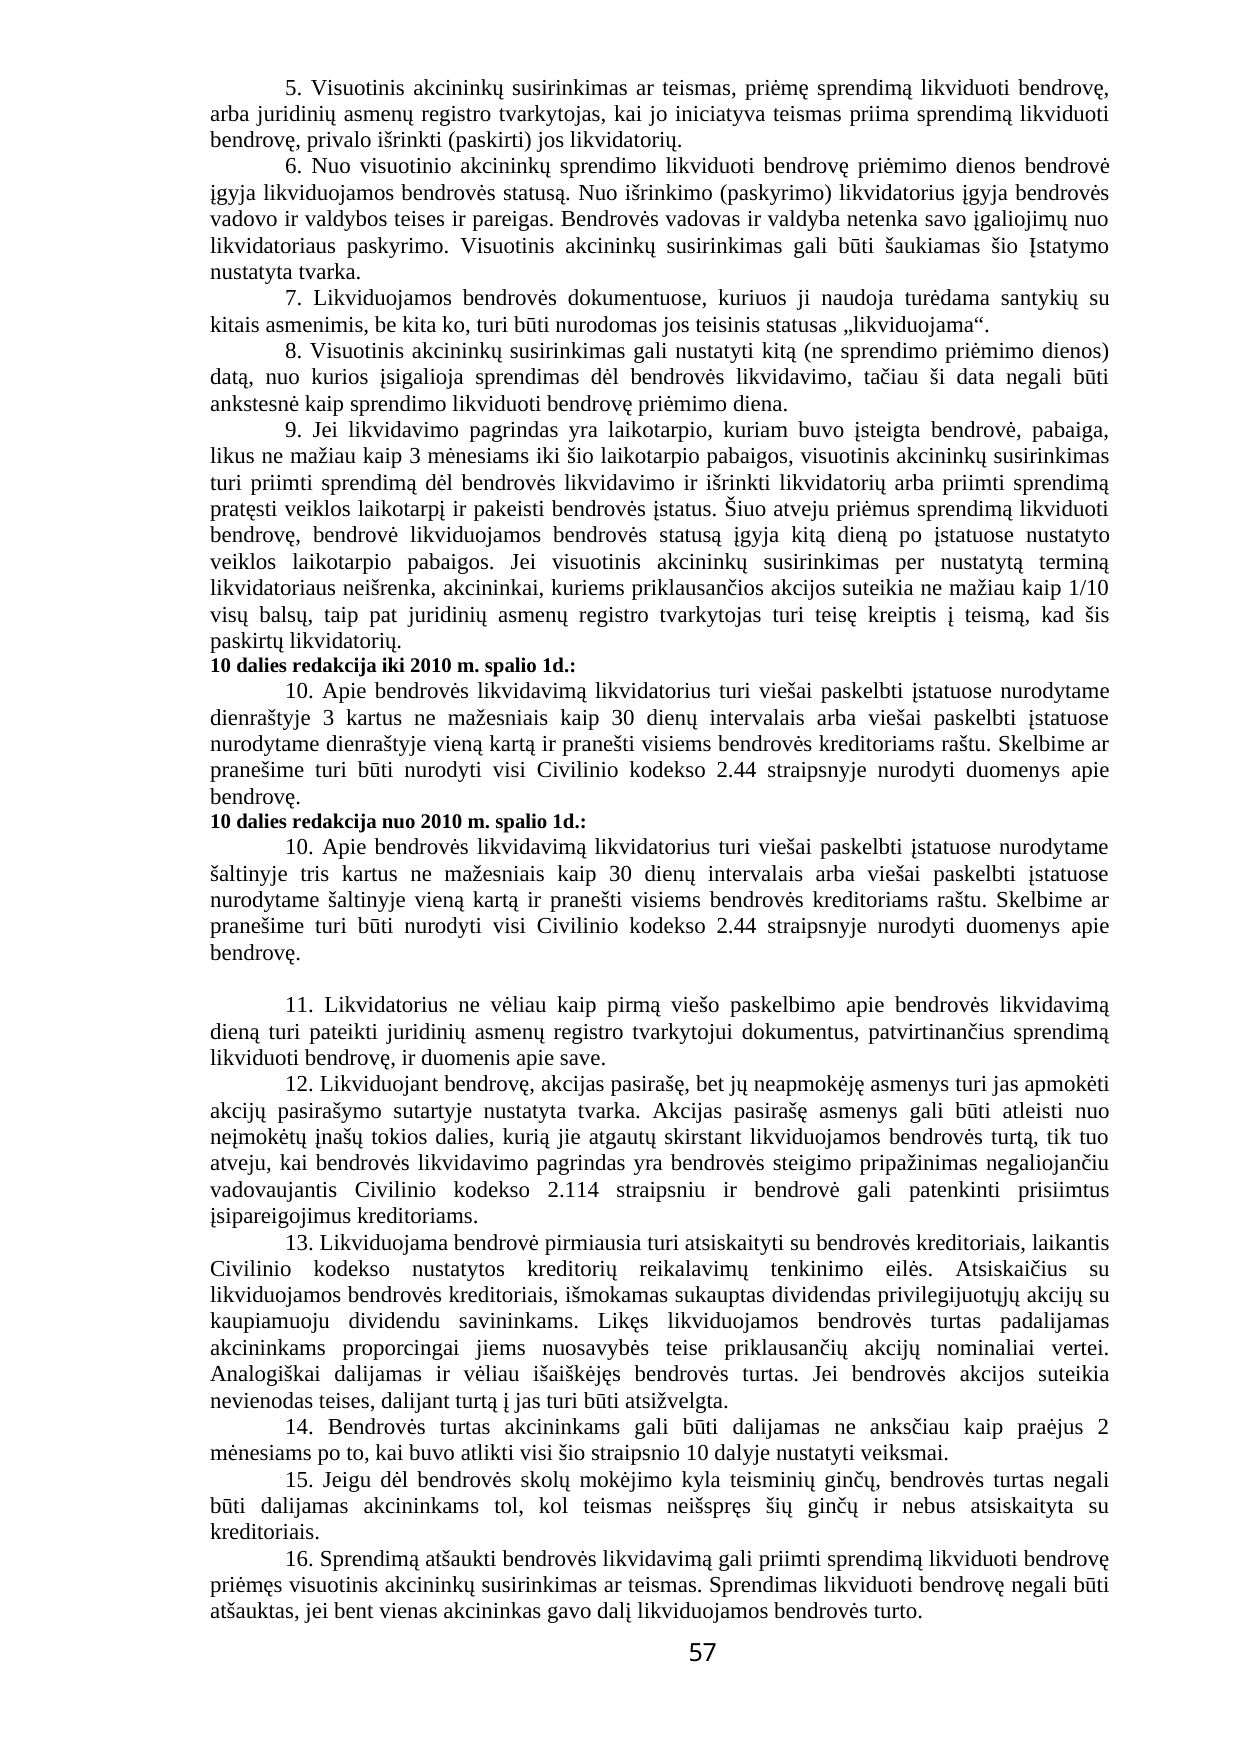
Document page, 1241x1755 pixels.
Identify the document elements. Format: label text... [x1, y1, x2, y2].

text 5. Visuotinis akcininkų susirinkimas ar teismas, priėmę sprendimą likviduoti bendrovę, arba juridinių asmenų registro tvarkytojas, kai jo iniciatyva teismas priima sprendimą likviduoti bendrovę, privalo išrinkti (paskirti) jos likvidatorių. [210, 73, 1111, 153]
text 10 dalies redakcija iki 2010 m. spalio 1d.: [210, 653, 1111, 677]
text 13. Likviduojama bendrovė pirmiausia turi atsiskaityti su bendrovės kreditoriais, laikantis Civilinio kodekso nustatytos kreditorių reikalavimų tenkinimo eilės. Atsiskaičius su likviduojamos bendrovės kreditoriais, išmokamas sukauptas dividendas privilegijuotųjų akcijų su kaupiamuoju dividendu savininkams. Likęs likviduojamos bendrovės turtas padalijamas akcininkams proporcingai jiems nuosavybės teise priklausančių akcijų nominaliai vertei. Analogiškai dalijamas ir vėliau išaiškėjęs bendrovės turtas. Jei bendrovės akcijos suteikia nevienodas teises, dalijant turtą į jas turi būti atsižvelgta. [210, 1228, 1111, 1413]
text 10. Apie bendrovės likvidavimą likvidatorius turi viešai paskelbti įstatuose nurodytame dienraštyje 3 kartus ne mažesniais kaip 30 dienų intervalais arba viešai paskelbti įstatuose nurodytame dienraštyje vieną kartą ir pranešti visiems bendrovės kreditoriams raštu. Skelbime ar pranešime turi būti nurodyti visi Civilinio kodekso 2.44 straipsnyje nurodyti duomenys apie bendrovę. [210, 677, 1111, 809]
text 14. Bendrovės turtas akcininkams gali būti dalijamas ne anksčiau kaip praėjus 2 mėnesiams po to, kai buvo atlikti visi šio straipsnio 10 dalyje nustatyti veiksmai. [210, 1413, 1111, 1466]
text 12. Likviduojant bendrovę, akcijas pasirašę, bet jų neapmokėję asmenys turi jas apmokėti akcijų pasirašymo sutartyje nustatyta tvarka. Akcijas pasirašę asmenys gali būti atleisti nuo neįmokėtų įnašų tokios dalies, kurią jie atgautų skirstant likviduojamos bendrovės turtą, tik tuo atveju, kai bendrovės likvidavimo pagrindas yra bendrovės steigimo pripažinimas negaliojančiu vadovaujantis Civilinio kodekso 2.114 straipsniu ir bendrovė gali patenkinti prisiimtus įsipareigojimus kreditoriams. [210, 1070, 1111, 1228]
text 15. Jeigu dėl bendrovės skolų mokėjimo kyla teisminių ginčų, bendrovės turtas negali būti dalijamas akcininkams tol, kol teismas neišspręs šių ginčų ir nebus atsiskaityta su kreditoriais. [210, 1466, 1111, 1545]
text 10 dalies redakcija nuo 2010 m. spalio 1d.: [210, 809, 1111, 833]
text 11. Likvidatorius ne vėliau kaip pirmą viešo paskelbimo apie bendrovės likvidavimą dieną turi pateikti juridinių asmenų registro tvarkytojui dokumentus, patvirtinančius sprendimą likviduoti bendrovę, ir duomenis apie save. [210, 991, 1111, 1070]
text 6. Nuo visuotinio akcininkų sprendimo likviduoti bendrovę priėmimo dienos bendrovė įgyja likviduojamos bendrovės statusą. Nuo išrinkimo (paskyrimo) likvidatorius įgyja bendrovės vadovo ir valdybos teises ir pareigas. Bendrovės vadovas ir valdyba netenka savo įgaliojimų nuo likvidatoriaus paskyrimo. Visuotinis akcininkų susirinkimas gali būti šaukiamas šio Įstatymo nustatyta tvarka. [210, 153, 1111, 284]
text 8. Visuotinis akcininkų susirinkimas gali nustatyti kitą (ne sprendimo priėmimo dienos) datą, nuo kurios įsigalioja sprendimas dėl bendrovės likvidavimo, tačiau ši data negali būti ankstesnė kaip sprendimo likviduoti bendrovę priėmimo diena. [210, 337, 1111, 416]
text 10. Apie bendrovės likvidavimą likvidatorius turi viešai paskelbti įstatuose nurodytame šaltinyje tris kartus ne mažesniais kaip 30 dienų intervalais arba viešai paskelbti įstatuose nurodytame šaltinyje vieną kartą ir pranešti visiems bendrovės kreditoriams raštu. Skelbime ar pranešime turi būti nurodyti visi Civilinio kodekso 2.44 straipsnyje nurodyti duomenys apie bendrovę. [210, 833, 1110, 965]
text 16. Sprendimą atšaukti bendrovės likvidavimą gali priimti sprendimą likviduoti bendrovę priėmęs visuotinis akcininkų susirinkimas ar teismas. Sprendimas likviduoti bendrovę negali būti atšauktas, jei bent vienas akcininkas gavo dalį likviduojamos bendrovės turto. [210, 1545, 1111, 1624]
text 7. Likviduojamos bendrovės dokumentuose, kuriuos ji naudoja turėdama santykių su kitais asmenimis, be kita ko, turi būti nurodomas jos teisinis statusas „likviduojama“. [210, 284, 1111, 337]
text 9. Jei likvidavimo pagrindas yra laikotarpio, kuriam buvo įsteigta bendrovė, pabaiga, likus ne mažiau kaip 3 mėnesiams iki šio laikotarpio pabaigos, visuotinis akcininkų susirinkimas turi priimti sprendimą dėl bendrovės likvidavimo ir išrinkti likvidatorių arba priimti sprendimą pratęsti veiklos laikotarpį ir pakeisti bendrovės įstatus. Šiuo atveju priėmus sprendimą likviduoti bendrovę, bendrovė likviduojamos bendrovės statusą įgyja kitą dieną po įstatuose nustatyto veiklos laikotarpio pabaigos. Jei visuotinis akcininkų susirinkimas per nustatytą terminą likvidatoriaus neišrenka, akcininkai, kuriems priklausančios akcijos suteikia ne mažiau kaip 1/10 visų balsų, taip pat juridinių asmenų registro tvarkytojas turi teisę kreiptis į teismą, kad šis paskirtų likvidatorių. [210, 416, 1111, 653]
